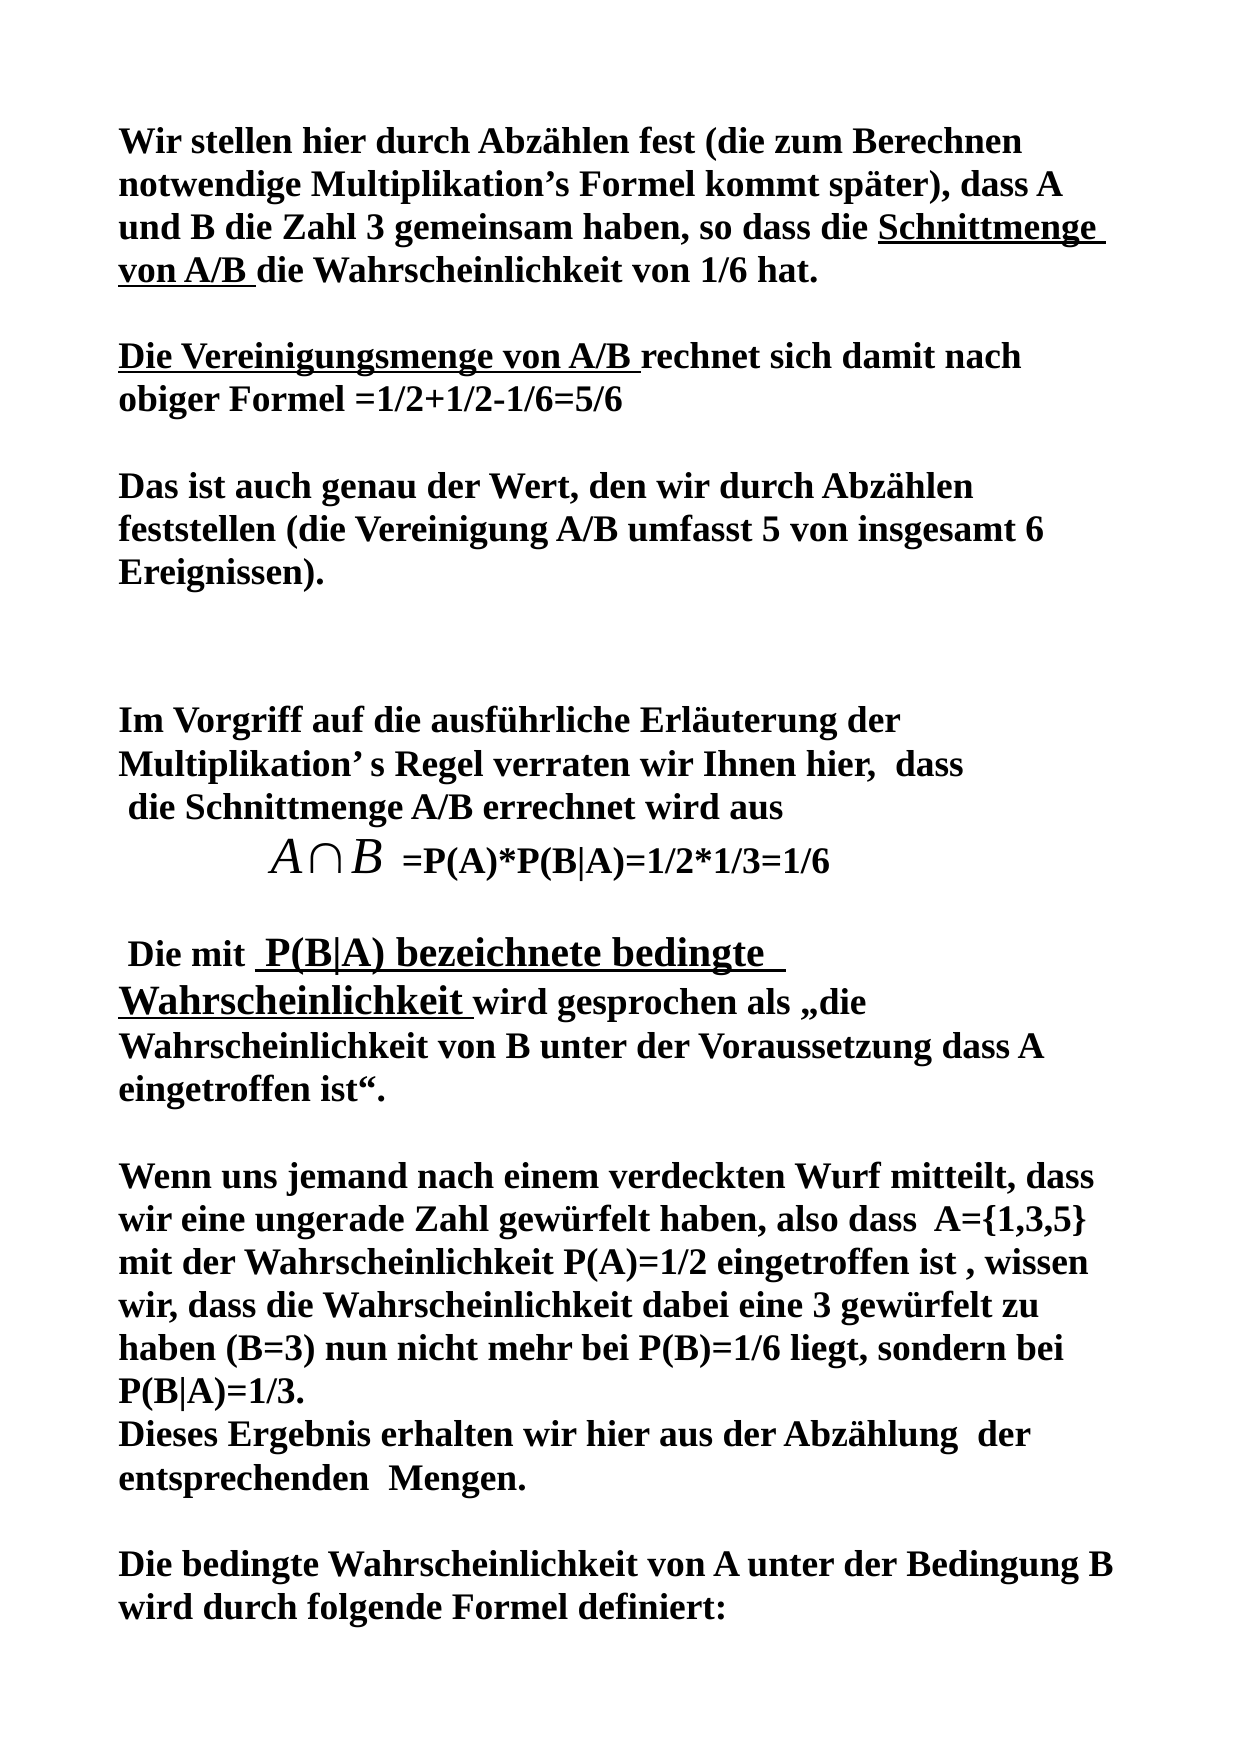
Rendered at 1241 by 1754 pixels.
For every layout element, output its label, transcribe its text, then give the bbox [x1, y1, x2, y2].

text Die bedingte Wahrscheinlichkeit von A unter der Bedingung B wird durch folgende Formel definiert: [118, 1541, 1122, 1627]
text Wir stellen hier durch Abzählen fest (die zum Berechnen notwendige Multiplikation’s Formel kommt später), dass A und B die Zahl 3 gemeinsam haben, so dass die Schnittmenge von A/B die Wahrscheinlichkeit von 1/6 hat. [118, 118, 1122, 291]
text Wenn uns jemand nach einem verdeckten Wurf mitteilt, dass wir eine ungerade Zahl gewürfelt haben, also dass A={1,3,5} mit der Wahrscheinlichkeit P(A)=1/2 eingetroffen ist , wissen wir, dass die Wahrscheinlichkeit dabei eine 3 gewürfelt zu haben (B=3) nun nicht mehr bei P(B)=1/6 liegt, sondern bei P(B|A)=1/3. [118, 1153, 1122, 1412]
text =P(A)*P(B|A)=1/2*1/3=1/6 [118, 827, 1122, 885]
text die Schnittmenge A/B errechnet wird aus [118, 784, 1122, 827]
text Die Vereinigungsmenge von A/B rechnet sich damit nach obiger Formel =1/2+1/2-1/6=5/6 [118, 334, 1122, 420]
text Das ist auch genau der Wert, den wir durch Abzählen feststellen (die Vereinigung A/B umfasst 5 von insgesamt 6 Ereignissen). [118, 463, 1122, 592]
text Dieses Ergebnis erhalten wir hier aus der Abzählung der entsprechenden Mengen. [118, 1412, 1122, 1498]
text Die mit P(B|A) bezeichnete bedingte Wahrscheinlichkeit wird gesprochen als „die Wahrscheinlichkeit von B unter der Voraussetzung dass A eingetroffen ist“. [118, 928, 1122, 1110]
text Im Vorgriff auf die ausführliche Erläuterung der Multiplikation’ s Regel verraten wir Ihnen hier, dass [118, 698, 1122, 784]
